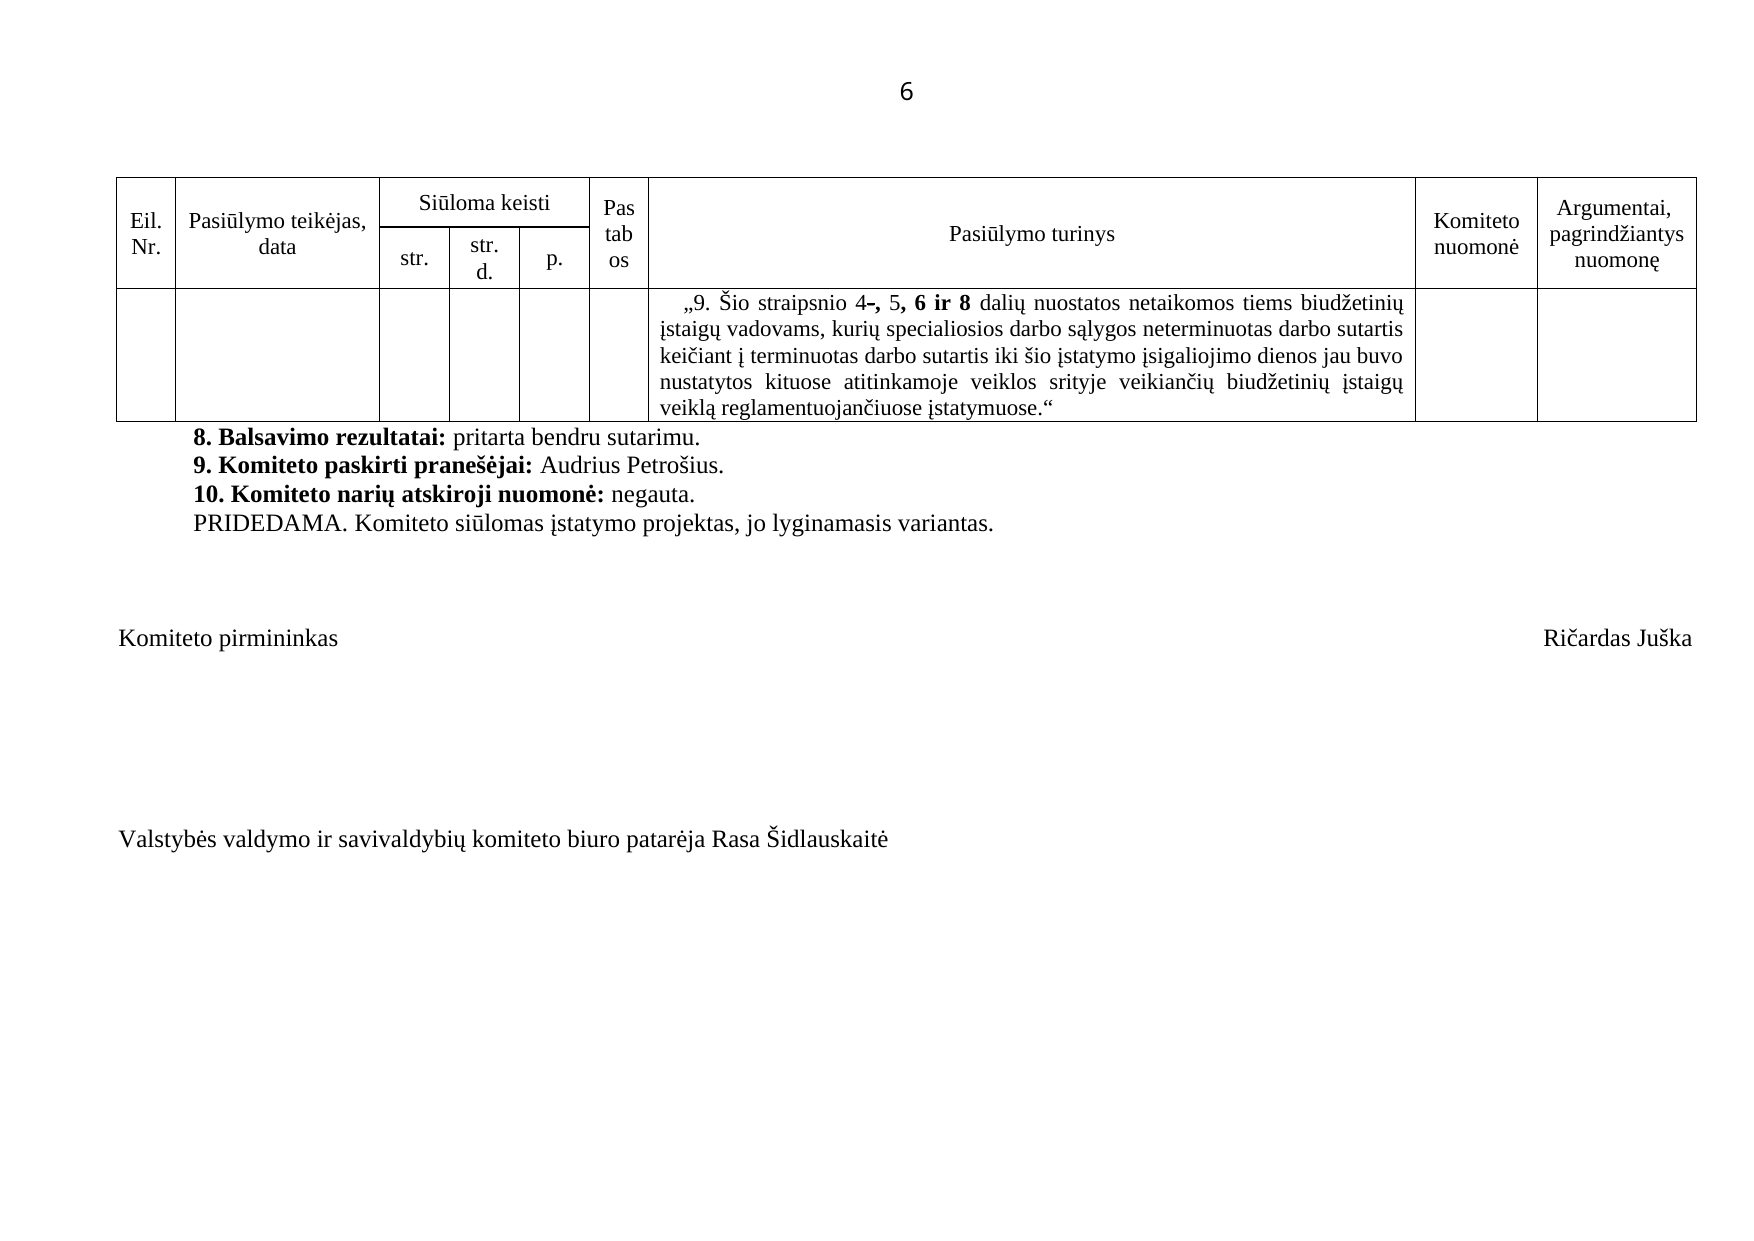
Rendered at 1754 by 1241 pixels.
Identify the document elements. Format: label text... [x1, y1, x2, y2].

table_cell [117, 289, 175, 421]
table_cell [380, 289, 449, 421]
table_header Pasiūlymo teikėjas, data [176, 178, 379, 288]
table_cell str. [380, 228, 449, 288]
text 9. Komiteto paskirti pranešėjai: Audrius Petrošius. [118, 451, 1695, 479]
table_header Pastabos [590, 178, 648, 288]
text 10. Komiteto narių atskiroji nuomonė: negauta. [118, 479, 1695, 508]
table_header Komiteto nuomonė [1416, 178, 1537, 288]
table_cell p. [520, 228, 589, 288]
text Valstybės valdymo ir savivaldybių komiteto biuro patarėja Rasa Šidlauskaitė [118, 824, 1695, 853]
table_header Siūloma keisti [380, 178, 589, 226]
table_cell [520, 289, 589, 421]
table_cell [1416, 289, 1537, 421]
table_cell „9. Šio straipsnio 4-, 5, 6 ir 8 dalių nuostatos netaikomos tiems biudžetinių įstaigų vadovams, kurių specialiosios darbo sąlygos neterminuotas darbo sutartis keičiant į terminuotas darbo sutartis iki šio įstatymo įsigaliojimo dienos jau buvo nustatytos kituose atitinkamoje veiklos srityje veikiančių biudžetinių įstaigų veiklą reglamentuojančiuose įstatymuose.“ [649, 289, 1415, 421]
text 8. Balsavimo rezultatai: pritarta bendru sutarimu. [118, 422, 1695, 451]
table_cell [176, 289, 379, 421]
table_header Argumentai, pagrindžiantys nuomonę [1538, 178, 1696, 288]
table_cell [590, 289, 648, 421]
table_cell str. d. [450, 228, 519, 288]
table_cell [450, 289, 519, 421]
text PRIDEDAMA. Komiteto siūlomas įstatymo projektas, jo lyginamasis variantas. [118, 508, 1695, 537]
table_cell [1538, 289, 1696, 421]
table_header Pasiūlymo turinys [649, 178, 1415, 288]
text Komiteto pirmininkas Ričardas Juška [118, 623, 1695, 652]
table_header Eil. Nr. [117, 178, 175, 288]
